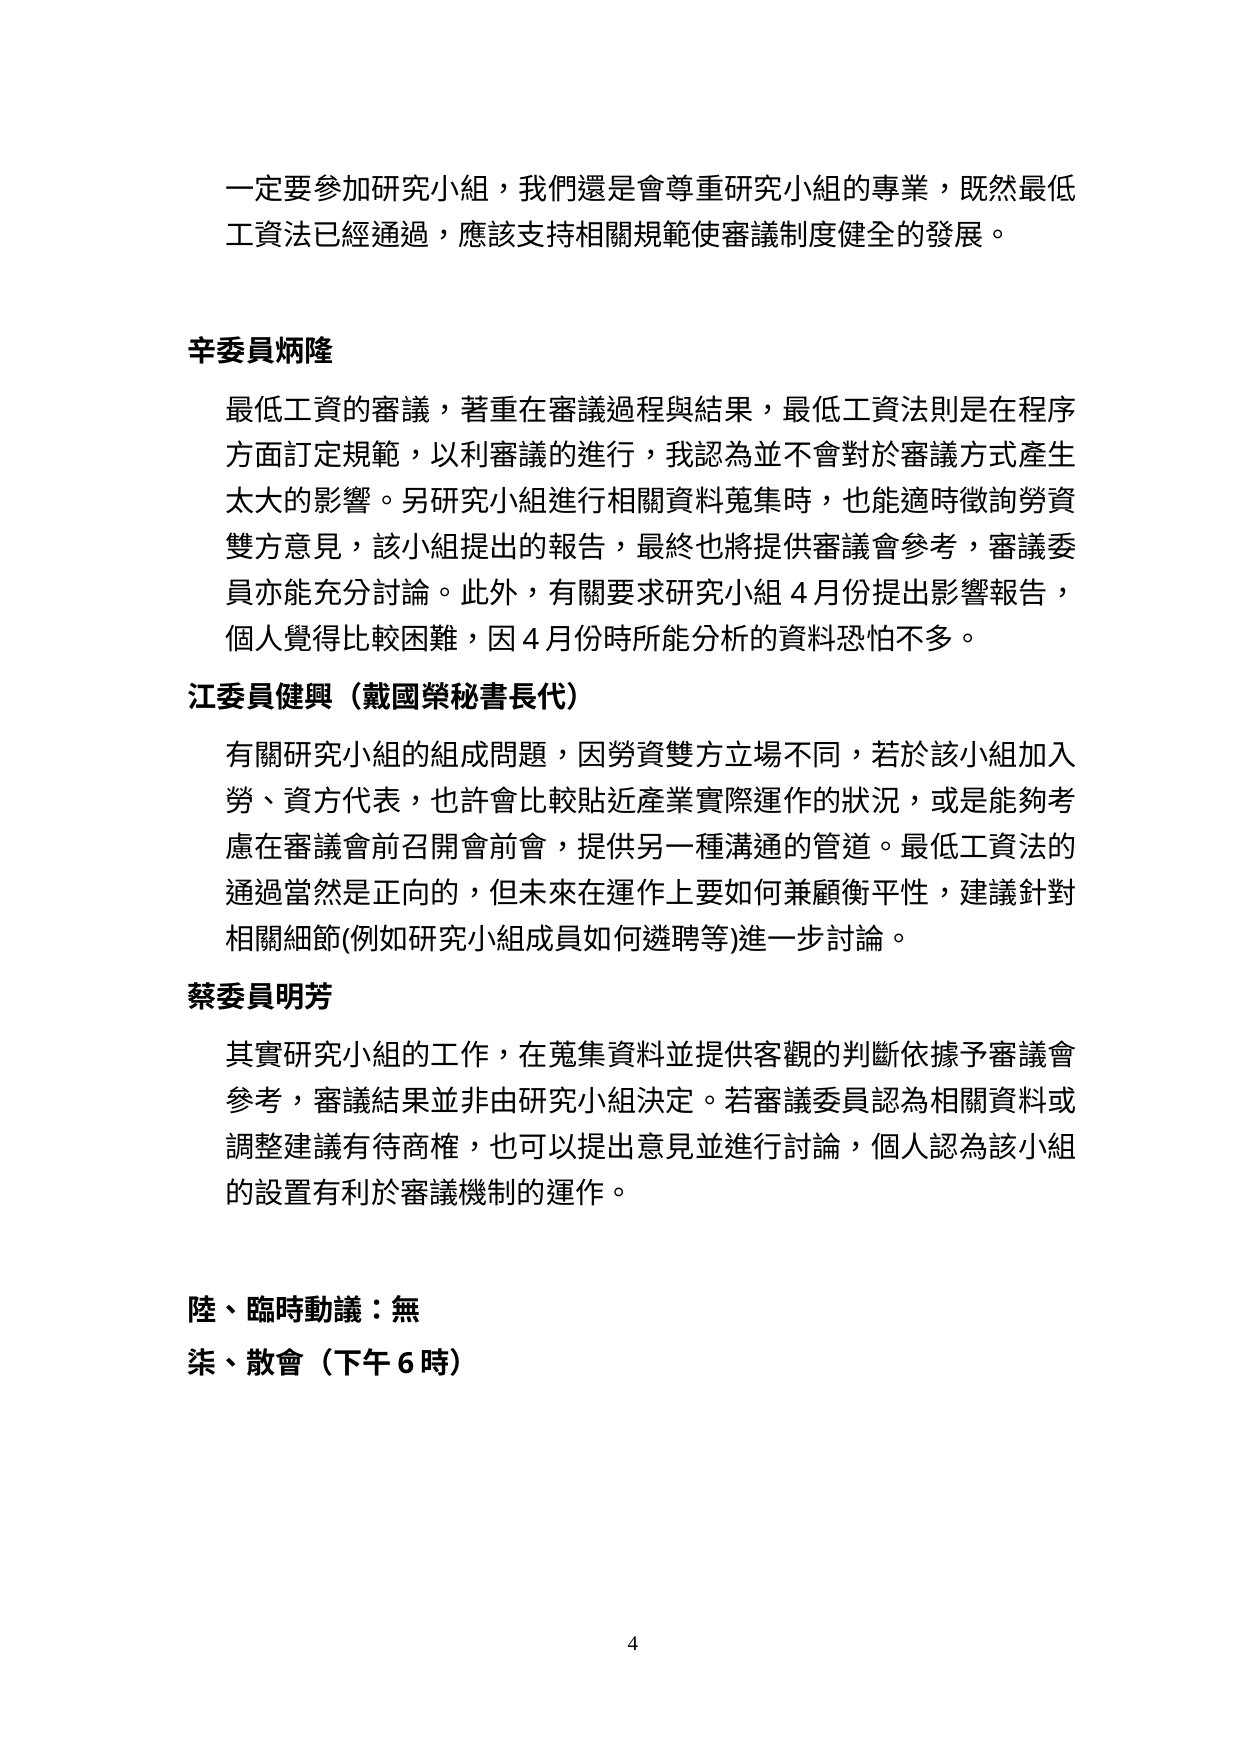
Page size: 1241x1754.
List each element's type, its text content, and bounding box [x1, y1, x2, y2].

text 陸、臨時動議：無 [187, 1283, 1078, 1329]
text 有關研究小組的組成問題，因勞資雙方立場不同，若於該小組加入勞、資方代表，也許會比較貼近產業實際運作的狀況，或是能夠考慮在審議會前召開會前會，提供另一種溝通的管道。最低工資法的通過當然是正向的，但未來在運作上要如何兼顧衡平性，建議針對相關細節(例如研究小組成員如何遴聘等)進一步討論。 [225, 729, 1078, 958]
text 其實研究小組的工作，在蒐集資料並提供客觀的判斷依據予審議會參考，審議結果並非由研究小組決定。若審議委員認為相關資料或調整建議有待商榷，也可以提出意見並進行討論，個人認為該小組的設置有利於審議機制的運作。 [225, 1029, 1078, 1212]
text 最低工資的審議，著重在審議過程與結果，最低工資法則是在程序方面訂定規範，以利審議的進行，我認為並不會對於審議方式產生太大的影響。另研究小組進行相關資料蒐集時，也能適時徵詢勞資雙方意見，該小組提出的報告，最終也將提供審議會參考，審議委員亦能充分討論。此外，有關要求研究小組4月份提出影響報告，個人覺得比較困難，因4月份時所能分析的資料恐怕不多。 [225, 383, 1078, 658]
text 柒、散會（下午6時） [187, 1337, 1078, 1382]
text 辛委員炳隆 [187, 325, 1078, 371]
text 江委員健興（戴國榮秘書長代） [187, 671, 1078, 717]
text 蔡委員明芳 [187, 971, 1078, 1017]
text 一定要參加研究小組，我們還是會尊重研究小組的專業，既然最低工資法已經通過，應該支持相關規範使審議制度健全的發展。 [225, 162, 1078, 254]
